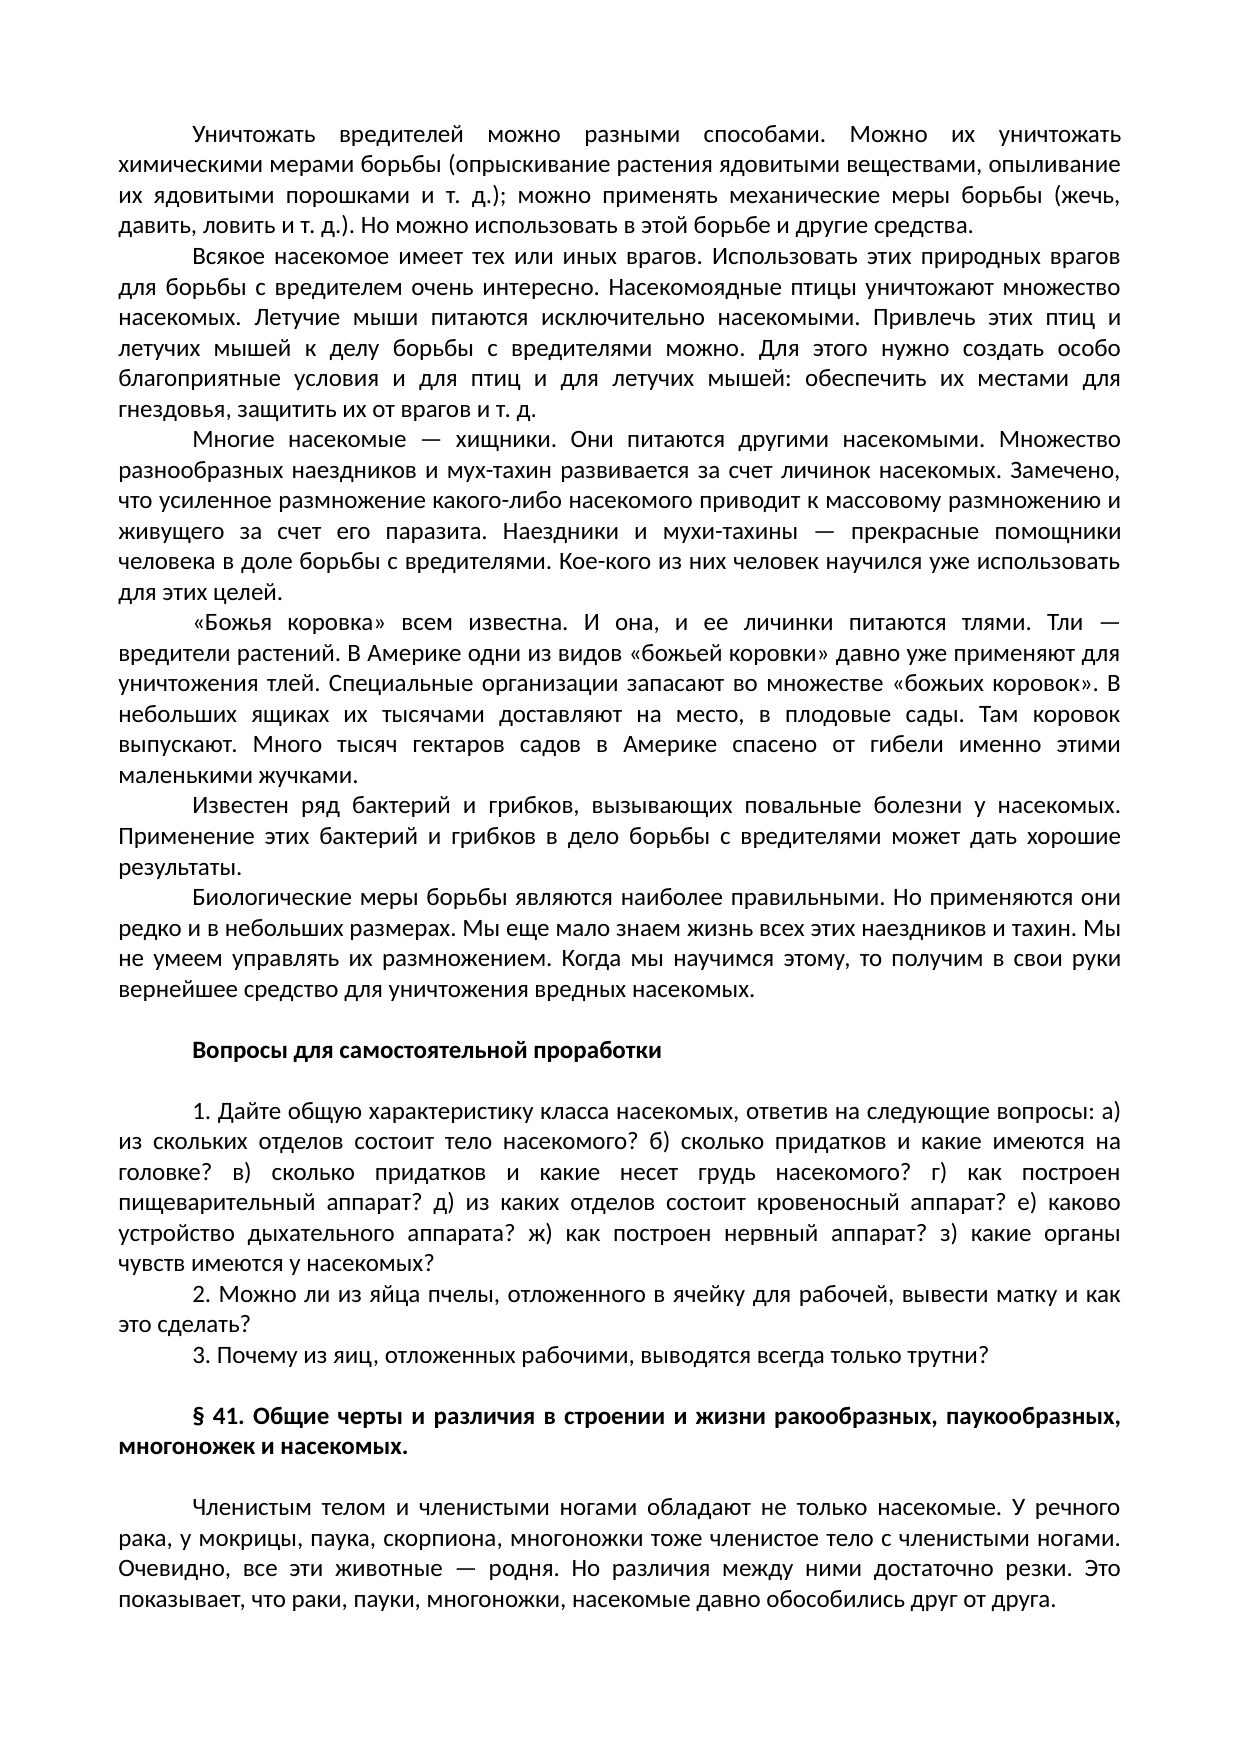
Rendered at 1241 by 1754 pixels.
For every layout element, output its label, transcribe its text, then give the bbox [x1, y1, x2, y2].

text Многие насекомые — хищники. Они питаются другими насекомыми. Множество разнообразных наездников и мух-тахин развивается за счет личинок насекомых. Замечено, что усиленное размножение какого-либо насекомого приводит к массовому размножению и живущего за счет его паразита. Наездники и мухи-тахины — прекрасные помощники человека в доле борьбы с вредителями. Кое-кого из них человек научился уже использовать для этих целей. [118, 423, 1122, 606]
text 2. Можно ли из яйца пчелы, отложенного в ячейку для рабочей, вывести матку и как это сделать? [118, 1278, 1122, 1339]
text Членистым телом и членистыми ногами обладают не только насекомые. У речного рака, у мокрицы, паука, скорпиона, многоножки тоже членистое тело с членистыми ногами. Очевидно, все эти животные — родня. Но различия между ними достаточно резки. Это показывает, что раки, пауки, многоножки, насекомые давно обособились друг от друга. [118, 1492, 1122, 1614]
text Всякое насекомое имеет тех или иных врагов. Использовать этих природных врагов для борьбы с вредителем очень интересно. Насекомоядные птицы уничтожают множество насекомых. Летучие мыши питаются исключительно насекомыми. Привлечь этих птиц и летучих мышей к делу борьбы с вредителями можно. Для этого нужно создать особо благоприятные условия и для птиц и для летучих мышей: обеспечить их местами для гнездовья, защитить их от врагов и т. д. [118, 240, 1122, 423]
text 1. Дайте общую характеристику класса насекомых, ответив на следующие вопросы: а) из скольких отделов состоит тело насекомого? б) сколько придатков и какие имеются на головке? в) сколько придатков и какие несет грудь насекомого? г) как построен пищеварительный аппарат? д) из каких отделов состоит кровеносный аппарат? е) каково устройство дыхательного аппарата? ж) как построен нервный аппарат? з) какие органы чувств имеются у насекомых? [118, 1095, 1122, 1278]
text Известен ряд бактерий и грибков, вызывающих повальные болезни у насекомых. Применение этих бактерий и грибков в дело борьбы с вредителями может дать хорошие результаты. [118, 789, 1122, 881]
text § 41. Общие черты и различия в строении и жизни ракообразных, паукообразных, многоножек и насекомых. [118, 1400, 1122, 1461]
text 3. Почему из яиц, отложенных рабочими, выводятся всегда только трутни? [118, 1339, 1122, 1369]
text Биологические меры борьбы являются наиболее правильными. Но применяются они редко и в небольших размерах. Мы еще мало знаем жизнь всех этих наездников и тахин. Мы не умеем управлять их размножением. Когда мы научимся этому, то получим в свои руки вернейшее средство для уничтожения вредных насекомых. [118, 881, 1122, 1003]
text Уничтожать вредителей можно разными способами. Можно их уничтожать химическими мерами борьбы (опрыскивание растения ядовитыми веществами, опыливание их ядовитыми порошками и т. д.); можно применять механические меры борьбы (жечь, давить, ловить и т. д.). Но можно использовать в этой борьбе и другие средства. [118, 118, 1122, 240]
text «Божья коровка» всем известна. И она, и ее личинки питаются тлями. Тли — вредители растений. В Америке одни из видов «божьей коровки» давно уже применяют для уничтожения тлей. Специальные организации запасают во множестве «божьих коровок». В небольших ящиках их тысячами доставляют на место, в плодовые сады. Там коровок выпускают. Много тысяч гектаров садов в Америке спасено от гибели именно этими маленькими жучками. [118, 606, 1122, 789]
text Вопросы для самостоятельной проработки [118, 1034, 1122, 1064]
